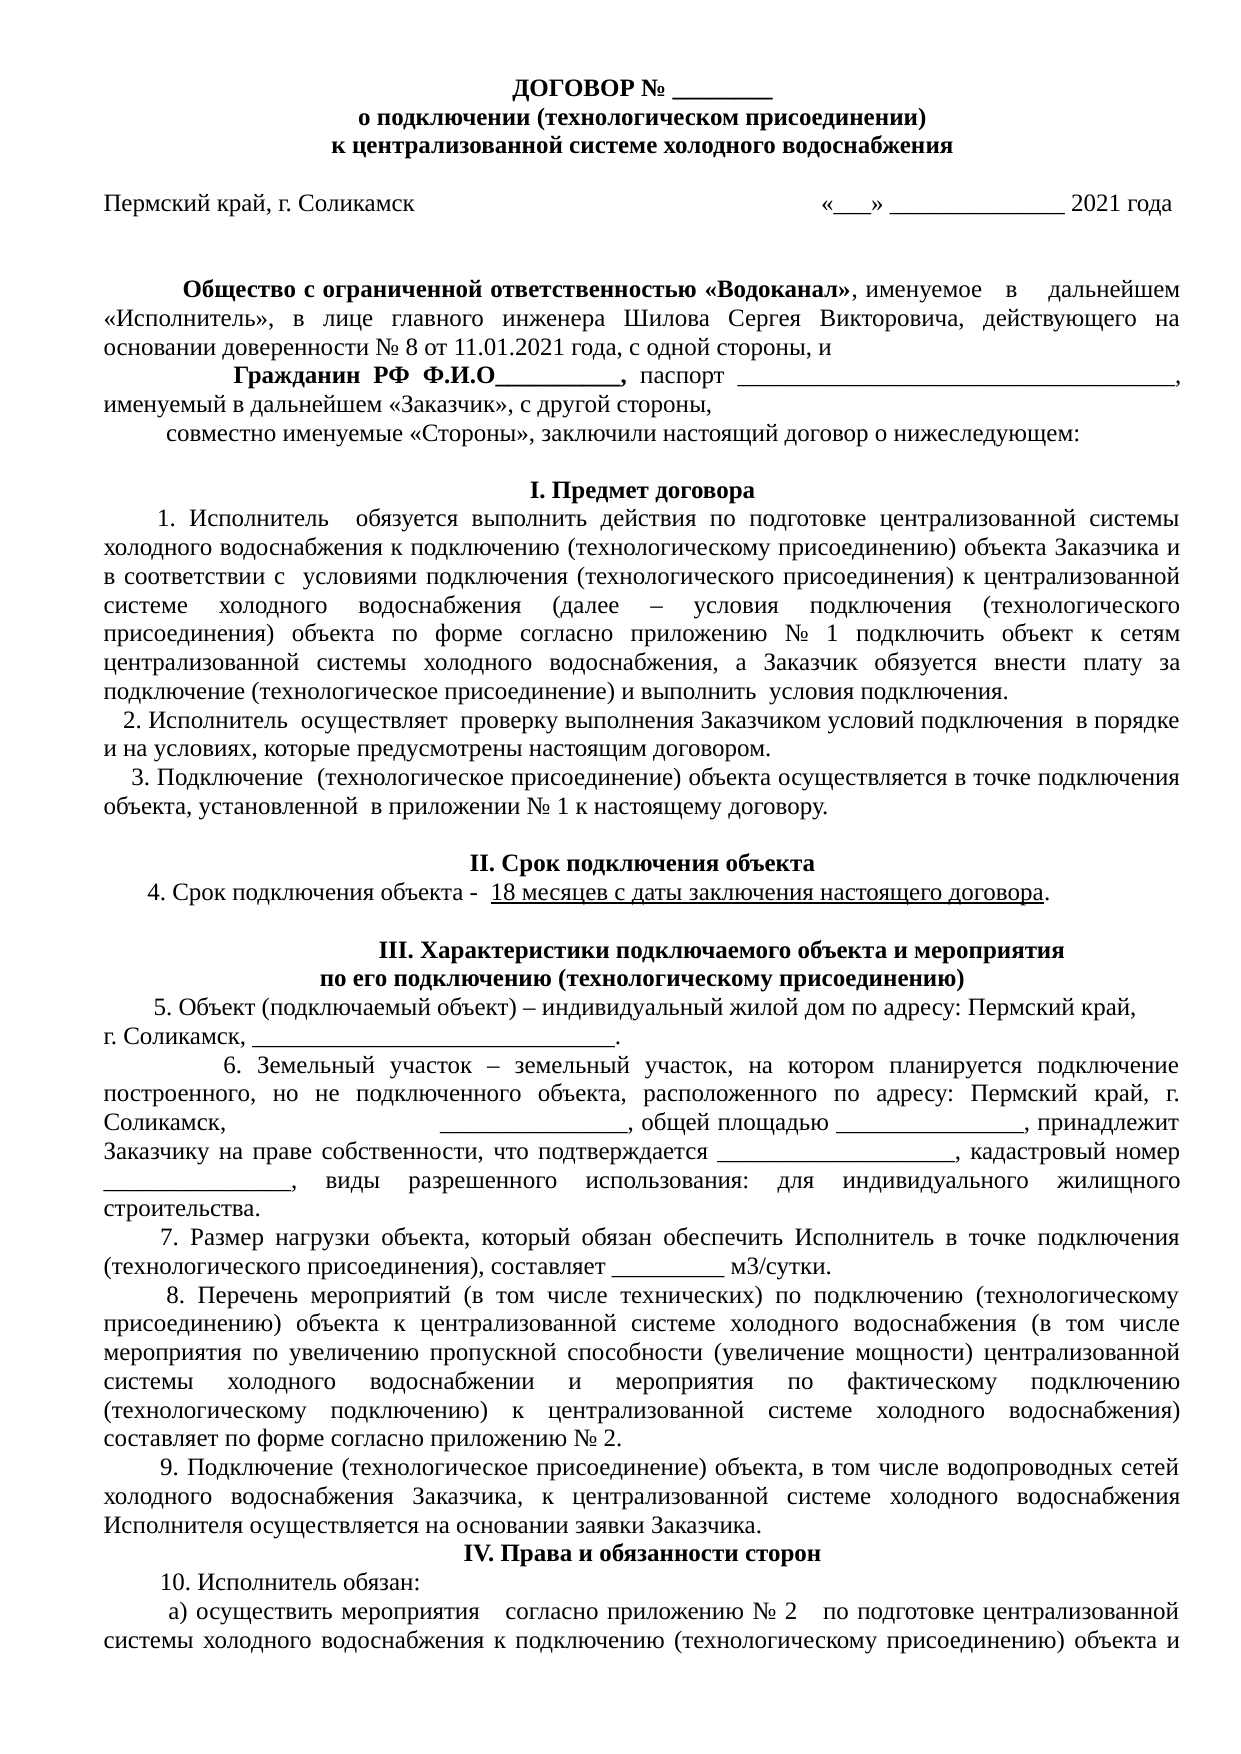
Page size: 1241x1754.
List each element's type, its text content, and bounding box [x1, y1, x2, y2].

text IV. Права и обязанности сторон [103, 1538, 1181, 1567]
text 9. Подключение (технологическое присоединение) объекта, в том числе водопроводных сетей холодного водоснабжения Заказчика, к централизованной системе холодного водоснабжения Исполнителя осуществляется на основании заявки Заказчика. [103, 1452, 1181, 1538]
text II. Срок подключения объекта [103, 848, 1181, 877]
text 4. Срок подключения объекта - 18 месяцев с даты заключения настоящего договора. [103, 877, 1181, 906]
text 3. Подключение (технологическое присоединение) объекта осуществляется в точке подключения объекта, установленной в приложении № 1 к настоящему договору. [103, 762, 1181, 820]
text 8. Перечень мероприятий (в том числе технических) по подключению (технологическому присоединению) объекта к централизованной системе холодного водоснабжения (в том числе мероприятия по увеличению пропускной способности (увеличение мощности) централизованной системы холодного водоснабжении и мероприятия по фактическому подключению (технологическому подключению) к централизованной системе холодного водоснабжения) составляет по форме согласно приложению № 2. [103, 1280, 1181, 1452]
text о подключении (технологическом присоединении) [103, 102, 1181, 131]
text совместно именуемые «Стороны», заключили настоящий договор о нижеследующем: [103, 418, 1181, 447]
text 6. Земельный участок – земельный участок, на котором планируется подключение построенного, но не подключенного объекта, расположенного по адресу: Пермский край, г. Соликамск, _______________, общей площадью _______________, принадлежит Заказчику на праве собственности, что подтверждается ___________________, кадастровый номер _______________, виды разрешенного использования: для индивидуального жилищного строительства. [103, 1050, 1181, 1222]
text 10. Исполнитель обязан: [103, 1567, 1181, 1596]
text III. Характеристики подключаемого объекта и мероприятия [103, 935, 1181, 963]
text Пермский край, г. Соликамск «___» ______________ 2021 года [103, 188, 1181, 217]
text а) осуществить мероприятия согласно приложению № 2 по подготовке централизованной системы холодного водоснабжения к подключению (технологическому присоединению) объекта и [103, 1596, 1181, 1653]
text 5. Объект (подключаемый объект) – индивидуальный жилой дом по адресу: Пермский край, [103, 992, 1181, 1021]
text ДОГОВОР № ________ [103, 44, 1181, 102]
text 2. Исполнитель осуществляет проверку выполнения Заказчиком условий подключения в порядке и на условиях, которые предусмотрены настоящим договором. [103, 705, 1181, 762]
text Гражданин РФ Ф.И.О__________, паспорт ___________________________________, именуемый в дальнейшем «Заказчик», с другой стороны, [103, 361, 1181, 418]
text Общество с ограниченной ответственностью «Водоканал», именуемое в дальнейшем «Исполнитель», в лице главного инженера Шилова Сергея Викторовича, действующего на основании доверенности № 8 от 11.01.2021 года, с одной стороны, и [103, 274, 1181, 361]
text г. Соликамск, _____________________________. [103, 1021, 1181, 1050]
text 7. Размер нагрузки объекта, который обязан обеспечить Исполнитель в точке подключения (технологического присоединения), составляет _________ м3/сутки. [103, 1222, 1181, 1280]
text к централизованной системе холодного водоснабжения [103, 131, 1181, 159]
text 1. Исполнитель обязуется выполнить действия по подготовке централизованной системы холодного водоснабжения к подключению (технологическому присоединению) объекта Заказчика и в соответствии с условиями подключения (технологического присоединения) к централизованной системе холодного водоснабжения (далее – условия подключения (технологического присоединения) объекта по форме согласно приложению № 1 подключить объект к сетям централизованной системы холодного водоснабжения, а Заказчик обязуется внести плату за подключение (технологическое присоединение) и выполнить условия подключения. [103, 503, 1181, 705]
text по его подключению (технологическому присоединению) [103, 963, 1181, 992]
text I. Предмет договора [103, 475, 1181, 503]
